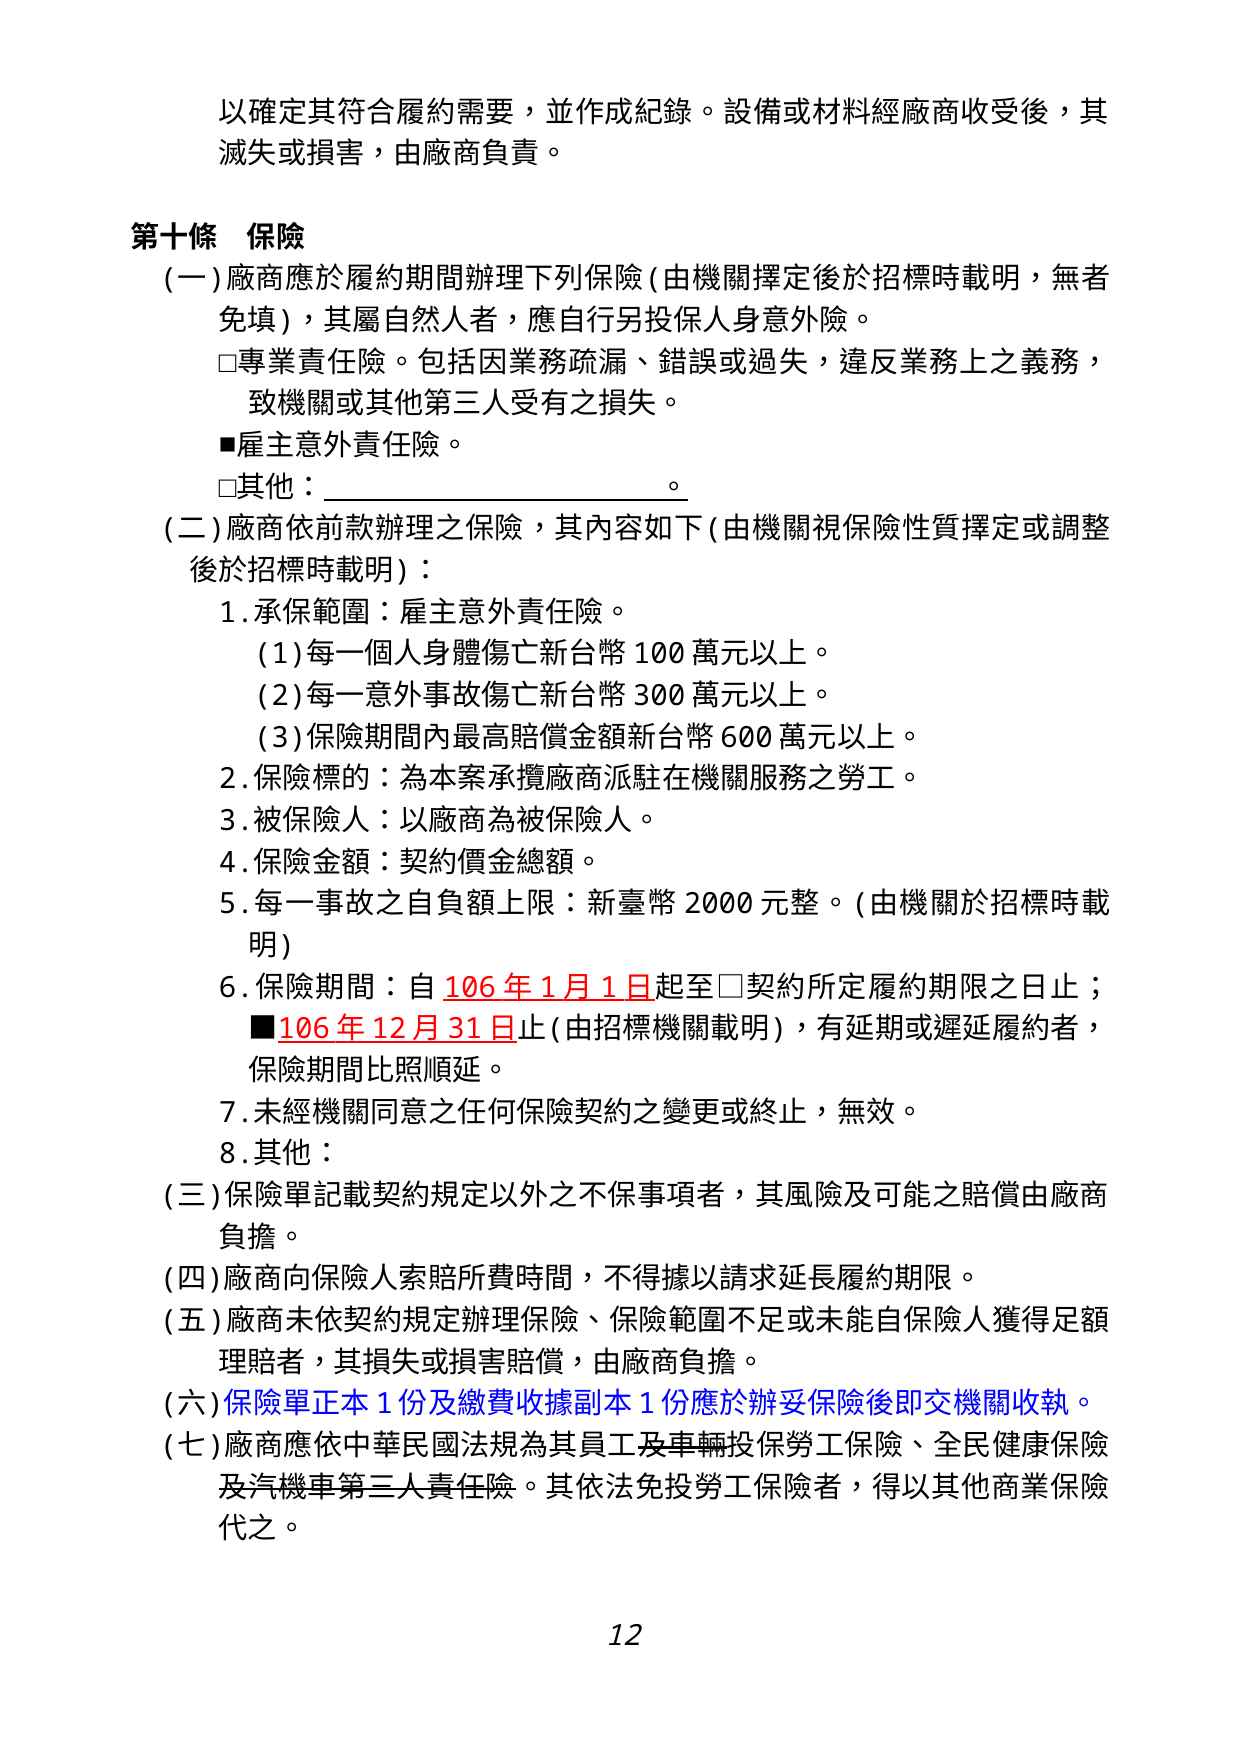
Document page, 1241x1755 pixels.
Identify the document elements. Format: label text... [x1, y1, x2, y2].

text (一)廠商應於履約期間辦理下列保險(由機關擇定後於招標時載明，無者免填)，其屬自然人者，應自行另投保人身意外險。 [159, 255, 1110, 339]
text 8.其他： [218, 1130, 1108, 1172]
text □其他： 。 [218, 464, 1110, 505]
text 3.被保險人：以廠商為被保險人。 [218, 797, 1110, 839]
text (三)保險單記載契約規定以外之不保事項者，其風險及可能之賠償由廠商負擔。 [159, 1172, 1110, 1255]
text 2.保險標的：為本案承攬廠商派駐在機關服務之勞工。 [218, 755, 1110, 797]
text (六)保險單正本1份及繳費收據副本1份應於辦妥保險後即交機關收執。 [159, 1380, 1110, 1422]
text (2)每一意外事故傷亡新台幣300萬元以上。 [218, 672, 1110, 714]
text □專業責任險。包括因業務疏漏、錯誤或過失，違反業務上之義務，致機關或其他第三人受有之損失。 [218, 339, 1110, 422]
text (1)每一個人身體傷亡新台幣100萬元以上。 [218, 630, 1110, 672]
text 1.承保範圍：雇主意外責任險。 [218, 589, 1110, 630]
text (七)廠商應依中華民國法規為其員工及車輛投保勞工保險、全民健康保險及汽機車第三人責任險。其依法免投勞工保險者，得以其他商業保險代之。 [159, 1422, 1110, 1547]
text 5.每一事故之自負額上限：新臺幣2000元整。(由機關於招標時載明) [218, 880, 1110, 964]
text 4.保險金額：契約價金總額。 [218, 839, 1110, 880]
text (二)廠商依前款辦理之保險，其內容如下(由機關視保險性質擇定或調整後於招標時載明)： [159, 505, 1110, 589]
text (四)廠商向保險人索賠所費時間，不得據以請求延長履約期限。 [159, 1255, 1110, 1297]
text 第十條 保險 [130, 214, 1110, 255]
text 7.未經機關同意之任何保險契約之變更或終止，無效。 [218, 1089, 1108, 1130]
text (3)保險期間內最高賠償金額新台幣600萬元以上。 [218, 714, 1110, 755]
text 6.保險期間：自106年1月1日起至□契約所定履約期限之日止；■106年12月31日止(由招標機關載明)，有延期或遲延履約者，保險期間比照順延。 [218, 964, 1110, 1089]
text (五)廠商未依契約規定辦理保險、保險範圍不足或未能自保險人獲得足額理賠者，其損失或損害賠償，由廠商負擔。 [159, 1297, 1110, 1380]
text ■雇主意外責任險。 [218, 422, 1110, 464]
text 以確定其符合履約需要，並作成紀錄。設備或材料經廠商收受後，其滅失或損害，由廠商負責。 [159, 89, 1110, 172]
